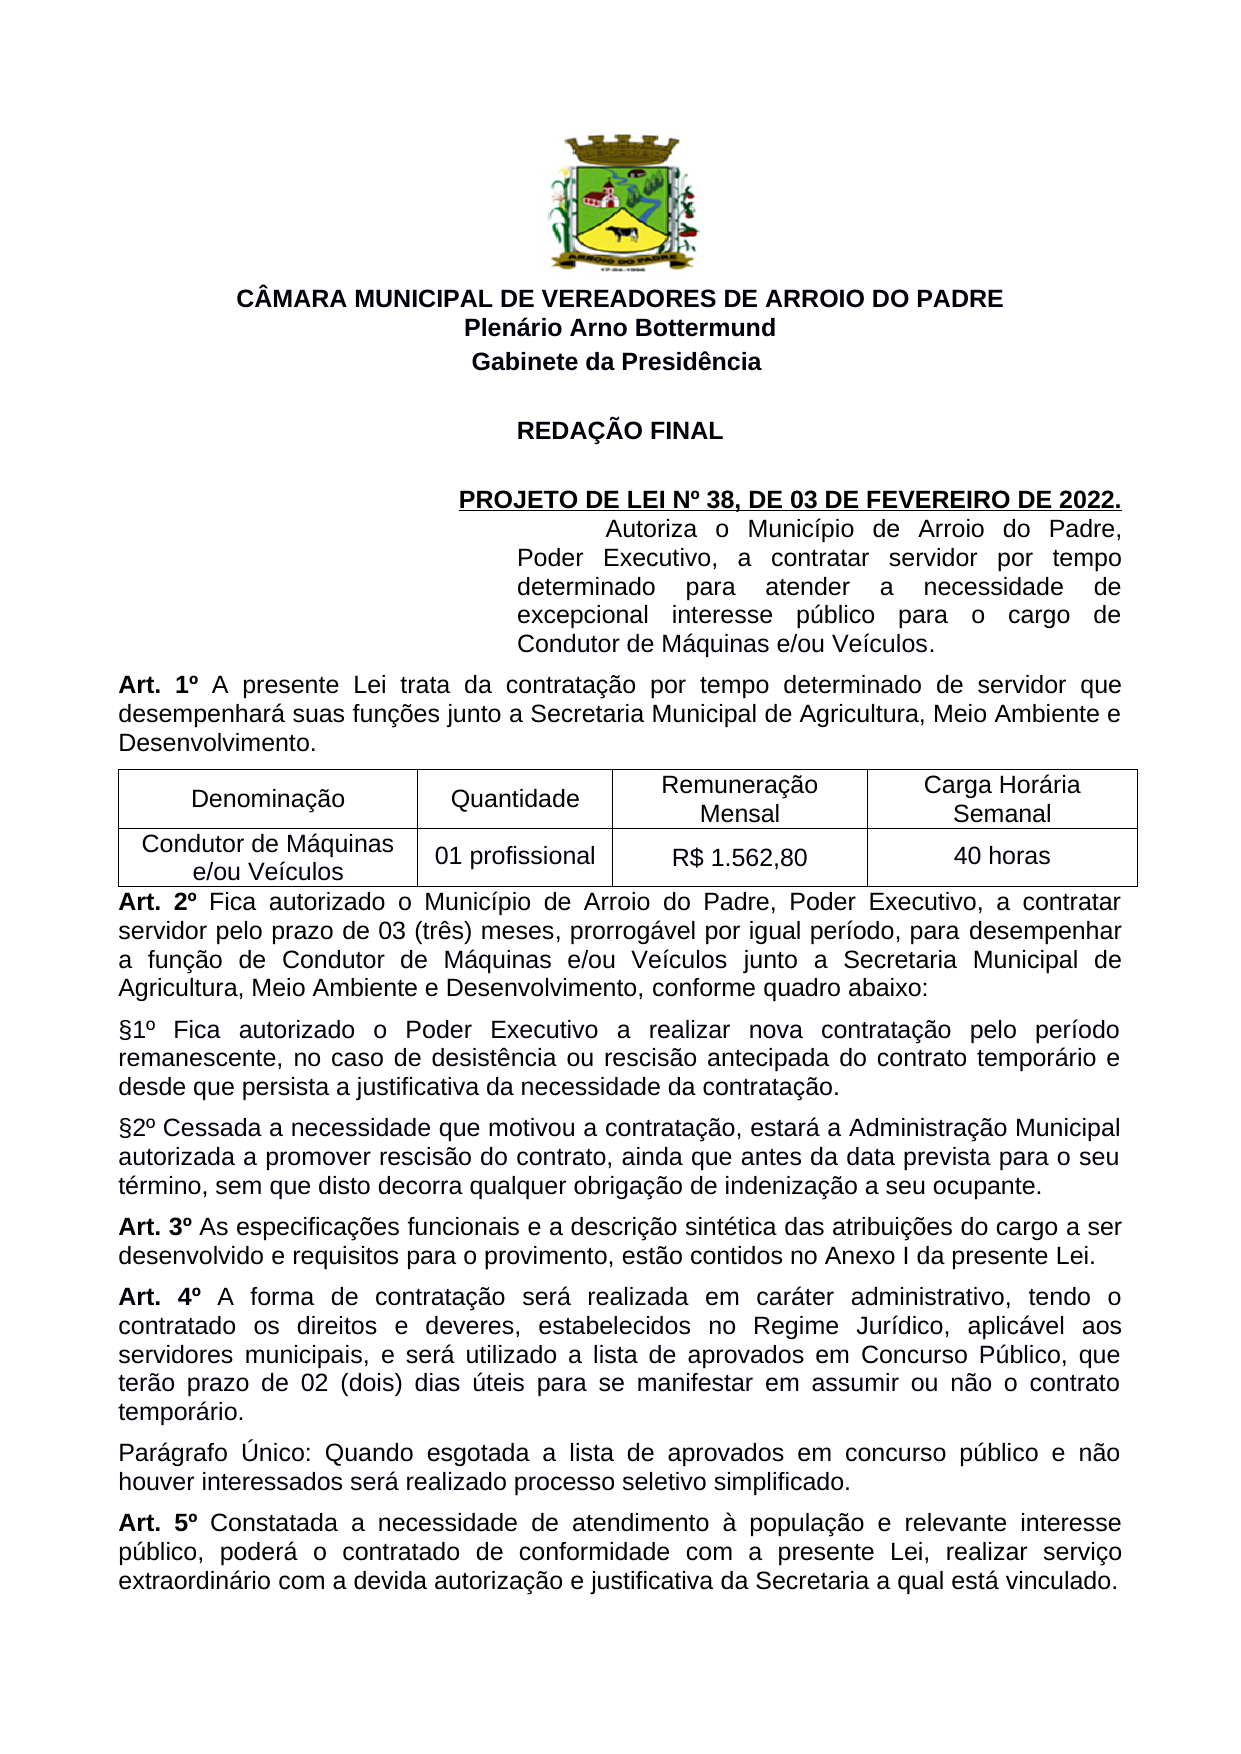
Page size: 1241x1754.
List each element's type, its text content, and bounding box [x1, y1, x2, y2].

text REDAÇÃO FINAL [118, 416, 1122, 445]
text Câmara Municipal de Vereadores de Arroio do Padre [118, 284, 1122, 313]
table_header Quantidade [418, 770, 612, 827]
text Plenário Arno Bottermund [118, 313, 1122, 342]
text Autoriza o Município de Arroio do Padre, Poder Executivo, a contratar servidor por tempo determinado para atender a necessidade de excepcional interesse público para o cargo de Condutor de Máquinas e/ou Veículos. [517, 514, 1122, 658]
text §2º Cessada a necessidade que motivou a contratação, estará a Administração Municipal autorizada a promover rescisão do contrato, ainda que antes da data prevista para o seu término, sem que disto decorra qualquer obrigação de indenização a seu ocupante. [118, 1113, 1122, 1199]
picture [541, 121, 708, 275]
table_cell 01 profissional [418, 829, 612, 886]
text Parágrafo Único: Quando esgotada a lista de aprovados em concurso público e não houver interessados será realizado processo seletivo simplificado. [118, 1438, 1122, 1496]
text Art. 3º As especificações funcionais e a descrição sintética das atribuições do cargo a ser desenvolvido e requisitos para o provimento, estão contidos no Anexo I da presente Lei. [118, 1212, 1122, 1269]
table_header Carga Horária Semanal [868, 770, 1137, 827]
table_cell Condutor de Máquinas e/ou Veículos [119, 829, 417, 886]
text Art. 2º Fica autorizado o Município de Arroio do Padre, Poder Executivo, a contratar servidor pelo prazo de 03 (três) meses, prorrogável por igual período, para desempenhar a função de Condutor de Máquinas e/ou Veículos junto a Secretaria Municipal de Agricultura, Meio Ambiente e Desenvolvimento, conforme quadro abaixo: [118, 887, 1122, 1002]
text Art. 5º Constatada a necessidade de atendimento à população e relevante interesse público, poderá o contratado de conformidade com a presente Lei, realizar serviço extraordinário com a devida autorização e justificativa da Secretaria a qual está vinculado. [118, 1508, 1122, 1594]
table_cell 40 horas [868, 829, 1137, 886]
text Art. 1º A presente Lei trata da contratação por tempo determinado de servidor que desempenhará suas funções junto a Secretaria Municipal de Agricultura, Meio Ambiente e Desenvolvimento. [118, 670, 1122, 756]
text PROJETO DE LEI Nº 38, DE 03 DE FEVEREIRO DE 2022. [118, 485, 1122, 514]
table_cell R$ 1.562,80 [613, 829, 867, 886]
text §1º Fica autorizado o Poder Executivo a realizar nova contratação pelo período remanescente, no caso de desistência ou rescisão antecipada do contrato temporário e desde que persista a justificativa da necessidade da contratação. [118, 1014, 1122, 1101]
table_header Remuneração Mensal [613, 770, 867, 827]
text Art. 4º A forma de contratação será realizada em caráter administrativo, tendo o contratado os direitos e deveres, estabelecidos no Regime Jurídico, aplicável aos servidores municipais, e será utilizado a lista de aprovados em Concurso Público, que terão prazo de 02 (dois) dias úteis para se manifestar em assumir ou não o contrato temporário. [118, 1282, 1122, 1426]
text Gabinete da Presidência [118, 347, 1122, 376]
table_header Denominação [119, 770, 417, 827]
